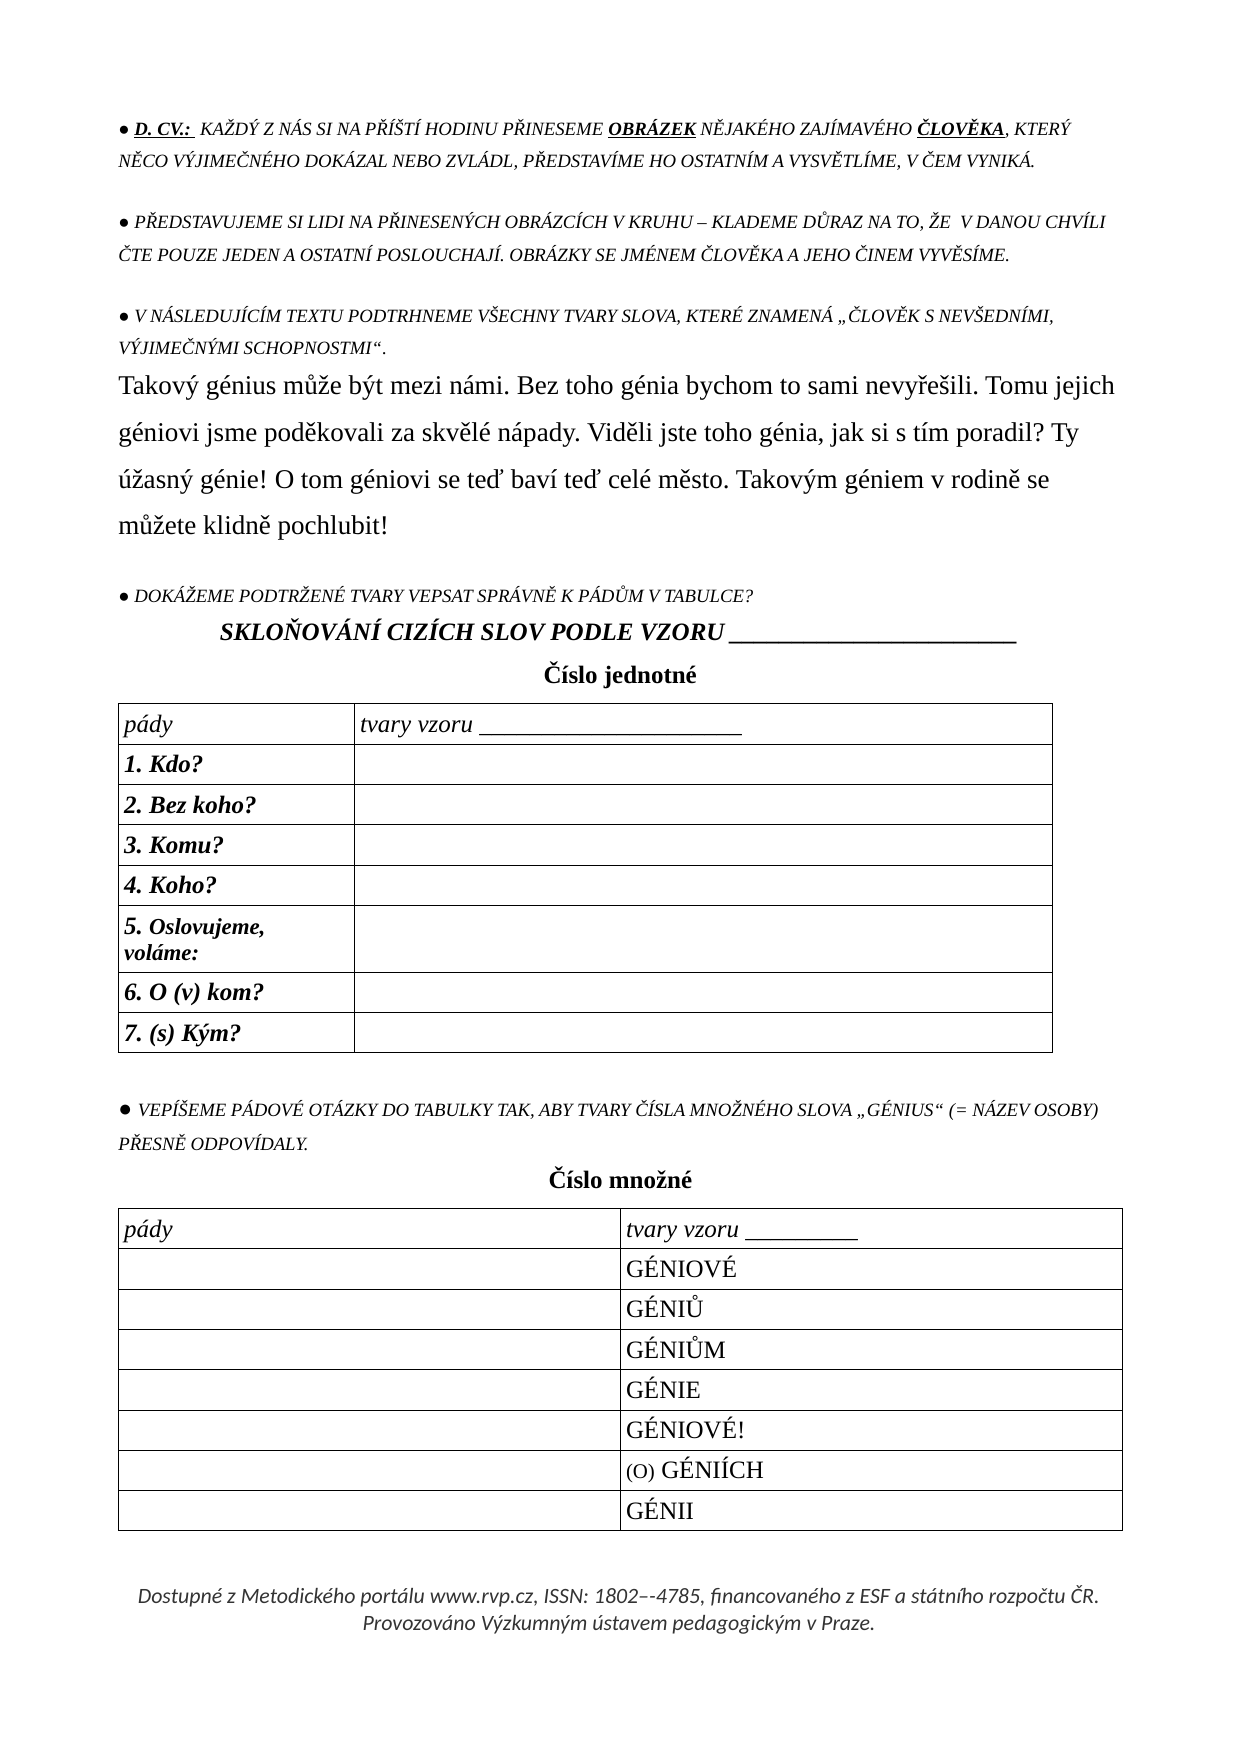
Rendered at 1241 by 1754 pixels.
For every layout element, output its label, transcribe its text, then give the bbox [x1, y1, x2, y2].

table_cell [355, 745, 1052, 784]
table_header tvary vzoru _____________________ [355, 704, 1052, 744]
table_cell 6. O (v) kom? [119, 973, 354, 1012]
table_cell [119, 1411, 620, 1450]
table_cell GÉNIOVÉ [621, 1249, 1122, 1288]
table_cell GÉNII [621, 1491, 1122, 1530]
table_cell GÉNIE [621, 1370, 1122, 1409]
table_cell GÉNIOVÉ! [621, 1411, 1122, 1450]
table_cell [355, 866, 1052, 905]
table_cell [119, 1451, 620, 1490]
text Číslo jednotné [118, 660, 1122, 689]
text SKLOŇOVÁNÍ CIZÍCH SLOV PODLE VZORU _______________________ [118, 617, 1122, 646]
text ● DOKÁŽEME PODTRŽENÉ TVARY VEPSAT SPRÁVNĚ K PÁDŮM V TABULCE? [118, 585, 1122, 606]
text ● D. CV.: KAŽDÝ Z NÁS SI NA PŘÍŠTÍ HODINU PŘINESEME OBRÁZEK NĚJAKÉHO ZAJÍMAVÉHO ČLOVĚKA, KTERÝ NĚCO VÝJIMEČNÉHO DOKÁZAL NEBO ZVLÁDL, PŘEDSTAVÍME HO OSTATNÍM A VYSVĚTLÍME, V ČEM VYNIKÁ. [118, 118, 1122, 172]
text ● VEPÍŠEME PÁDOVÉ OTÁZKY DO TABULKY TAK, ABY TVARY ČÍSLA MNOŽNÉHO SLOVA „GÉNIUS“ (= NÁZEV OSOBY) PŘESNĚ ODPOVÍDALY. [118, 1095, 1122, 1154]
table_cell 2. Bez koho? [119, 785, 354, 824]
table_cell [119, 1330, 620, 1369]
table_cell [355, 785, 1052, 824]
table_cell 1. Kdo? [119, 745, 354, 784]
table_cell [355, 906, 1052, 972]
table_cell [355, 1013, 1052, 1052]
table_cell [119, 1370, 620, 1409]
table_header pády [119, 704, 354, 744]
table_cell GÉNIŮM [621, 1330, 1122, 1369]
text Takový génius může být mezi námi. Bez toho génia bychom to sami nevyřešili. Tomu jejich géniovi jsme poděkovali za skvělé nápady. Viděli jste toho génia, jak si s tím poradil? Ty úžasný génie! O tom géniovi se teď baví teď celé město. Takovým géniem v rodině se můžete klidně pochlubit! [118, 369, 1122, 541]
table_header tvary vzoru _________ [621, 1209, 1122, 1248]
text ● PŘEDSTAVUJEME SI LIDI NA PŘINESENÝCH OBRÁZCÍCH V KRUHU – KLADEME DŮRAZ NA TO, ŽE V DANOU CHVÍLI ČTE POUZE JEDEN A OSTATNÍ POSLOUCHAJÍ. OBRÁZKY SE JMÉNEM ČLOVĚKA A JEHO ČINEM VYVĚSÍME. [118, 211, 1122, 265]
text Číslo množné [118, 1165, 1122, 1193]
table_header pády [119, 1209, 620, 1248]
table_cell 3. Komu? [119, 825, 354, 864]
table_cell 7. (s) Kým? [119, 1013, 354, 1052]
table_cell [355, 973, 1052, 1012]
table_cell [119, 1491, 620, 1530]
table_cell [355, 825, 1052, 864]
text ● V NÁSLEDUJÍCÍM TEXTU PODTRHNEME VŠECHNY TVARY SLOVA, KTERÉ ZNAMENÁ „ČLOVĚK S NEVŠEDNÍMI, VÝJIMEČNÝMI SCHOPNOSTMI“. [118, 305, 1122, 359]
table_cell 5. Oslovujeme, voláme: [119, 906, 354, 972]
table_cell (O) GÉNIÍCH [621, 1451, 1122, 1490]
table_cell [119, 1290, 620, 1329]
table_cell GÉNIŮ [621, 1290, 1122, 1329]
table_cell 4. Koho? [119, 866, 354, 905]
table_cell [119, 1249, 620, 1288]
